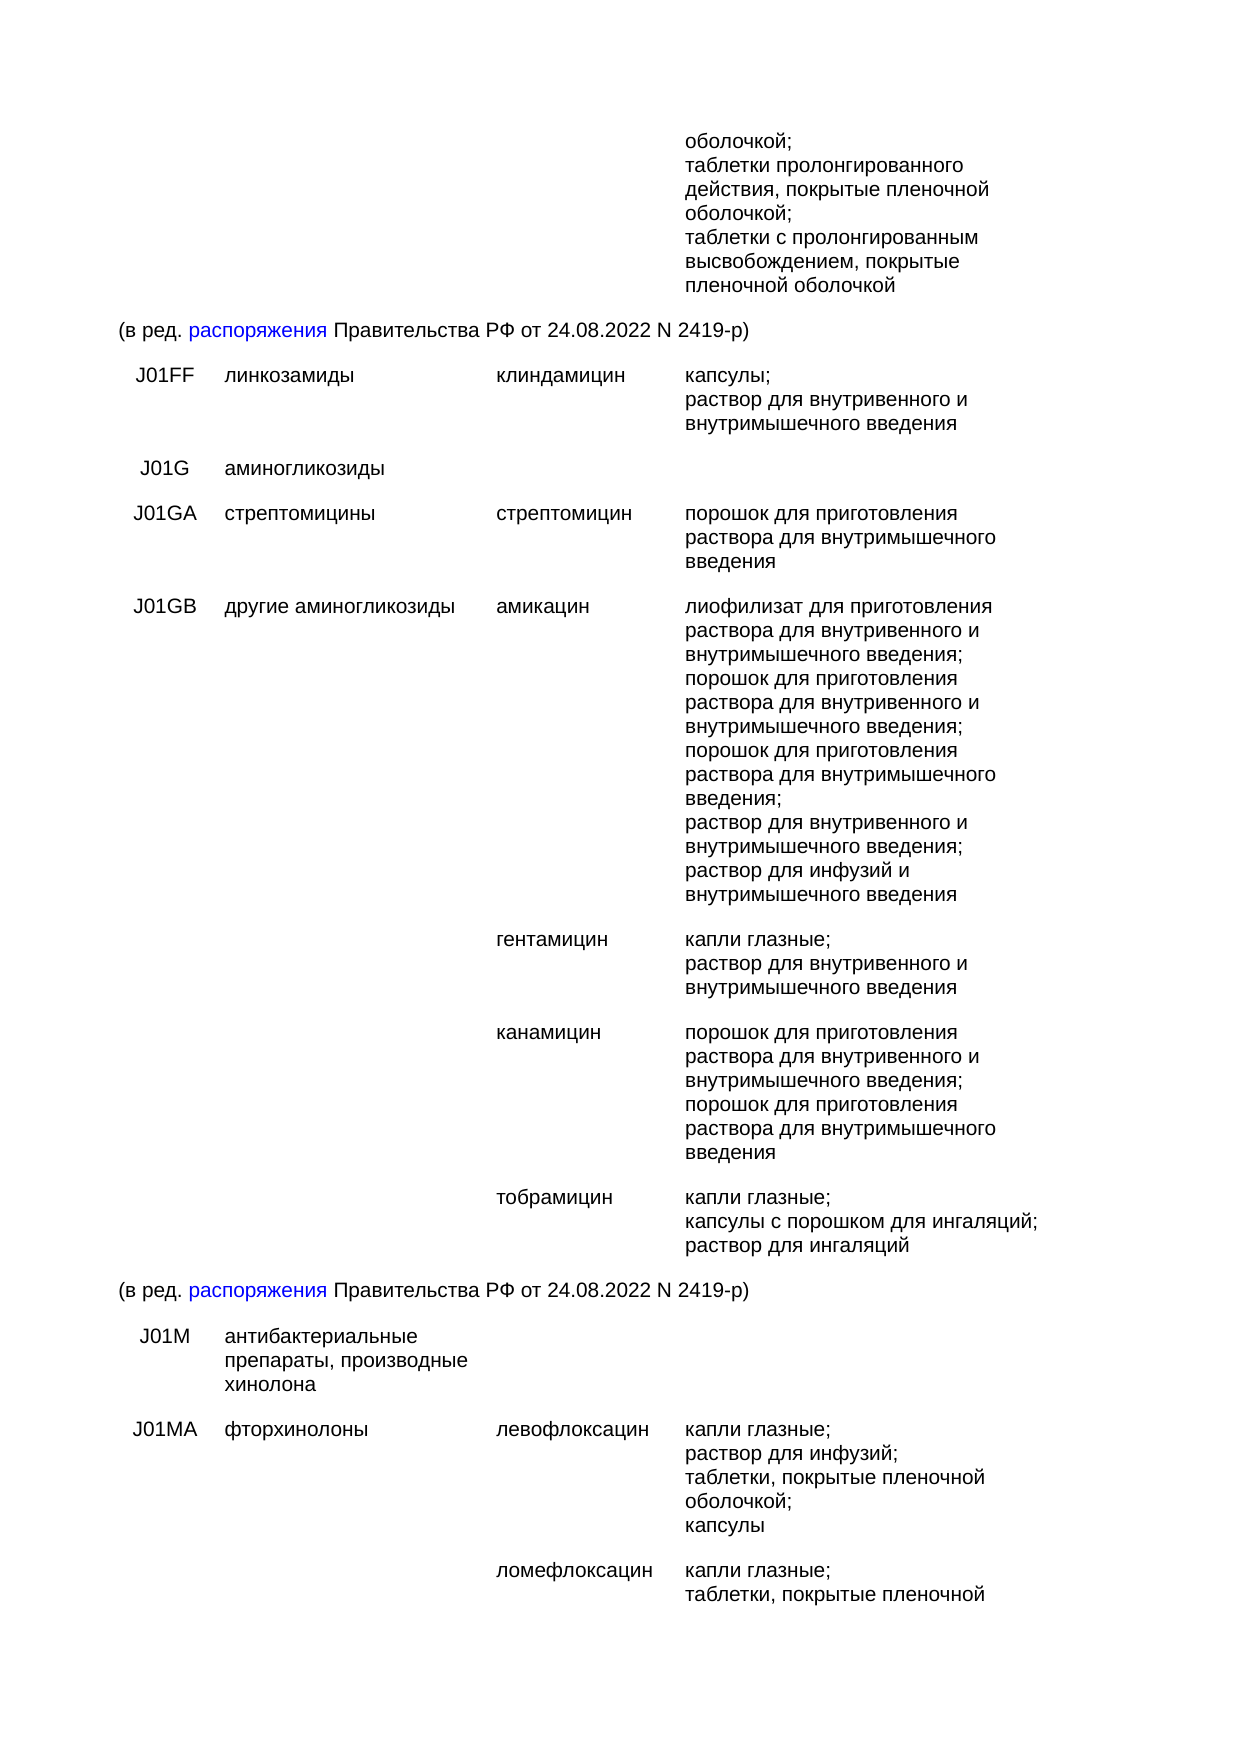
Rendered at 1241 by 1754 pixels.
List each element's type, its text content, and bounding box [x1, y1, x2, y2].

table_cell линкозамиды [218, 352, 489, 445]
table_cell [218, 118, 489, 307]
table_cell левофлоксацин [490, 1406, 678, 1547]
table_cell лиофилизат для приготовления раствора для внутривенного и внутримышечного введения; порошок для приготовления раствора для внутривенного и внутримышечного введения; порошок для приготовления раствора для внутримышечного введения; раствор для внутривенного и внутримышечного введения; раствор для инфузий и внутримышечного введения [679, 584, 1056, 916]
table_cell порошок для приготовления раствора для внутримышечного введения [679, 491, 1056, 584]
table_cell [490, 445, 678, 491]
table_cell [679, 1313, 1056, 1406]
table_cell [218, 1175, 489, 1268]
table_cell амикацин [490, 584, 678, 916]
table_cell [490, 118, 678, 307]
table_cell [679, 445, 1056, 491]
table_cell (в ред. распоряжения Правительства РФ от 24.08.2022 N 2419-р) [112, 307, 1056, 352]
table_cell гентамицин [490, 916, 678, 1009]
table_cell капли глазные; раствор для инфузий; таблетки, покрытые пленочной оболочкой; капсулы [679, 1406, 1056, 1547]
table_cell [218, 916, 489, 1009]
table_cell капли глазные; таблетки, покрытые пленочной [679, 1547, 1056, 1616]
table_cell [218, 1010, 489, 1174]
table_cell капли глазные; раствор для внутривенного и внутримышечного введения [679, 916, 1056, 1009]
table_cell J01M [112, 1313, 218, 1406]
table_cell капли глазные; капсулы с порошком для ингаляций; раствор для ингаляций [679, 1175, 1056, 1268]
table_cell [112, 1547, 218, 1616]
table_cell (в ред. распоряжения Правительства РФ от 24.08.2022 N 2419-р) [112, 1268, 1056, 1313]
table_cell антибактериальные препараты, производные хинолона [218, 1313, 489, 1406]
table_cell оболочкой; таблетки пролонгированного действия, покрытые пленочной оболочкой; таблетки с пролонгированным высвобождением, покрытые пленочной оболочкой [679, 118, 1056, 307]
table_cell фторхинолоны [218, 1406, 489, 1547]
table_cell J01G [112, 445, 218, 491]
table_cell [112, 916, 218, 1009]
table_cell другие аминогликозиды [218, 584, 489, 916]
table_cell тобрамицин [490, 1175, 678, 1268]
table_cell стрептомицины [218, 491, 489, 584]
table_cell капсулы; раствор для внутривенного и внутримышечного введения [679, 352, 1056, 445]
table_cell J01MA [112, 1406, 218, 1547]
table_cell [112, 1010, 218, 1174]
table_cell [112, 118, 218, 307]
table_cell аминогликозиды [218, 445, 489, 491]
table_cell канамицин [490, 1010, 678, 1174]
table_cell J01GB [112, 584, 218, 916]
table_cell ломефлоксацин [490, 1547, 678, 1616]
table_cell J01FF [112, 352, 218, 445]
table_cell J01GA [112, 491, 218, 584]
table_cell клиндамицин [490, 352, 678, 445]
table_cell [218, 1547, 489, 1616]
table_cell порошок для приготовления раствора для внутривенного и внутримышечного введения; порошок для приготовления раствора для внутримышечного введения [679, 1010, 1056, 1174]
table_cell [490, 1313, 678, 1406]
table_cell [112, 1175, 218, 1268]
table_cell стрептомицин [490, 491, 678, 584]
